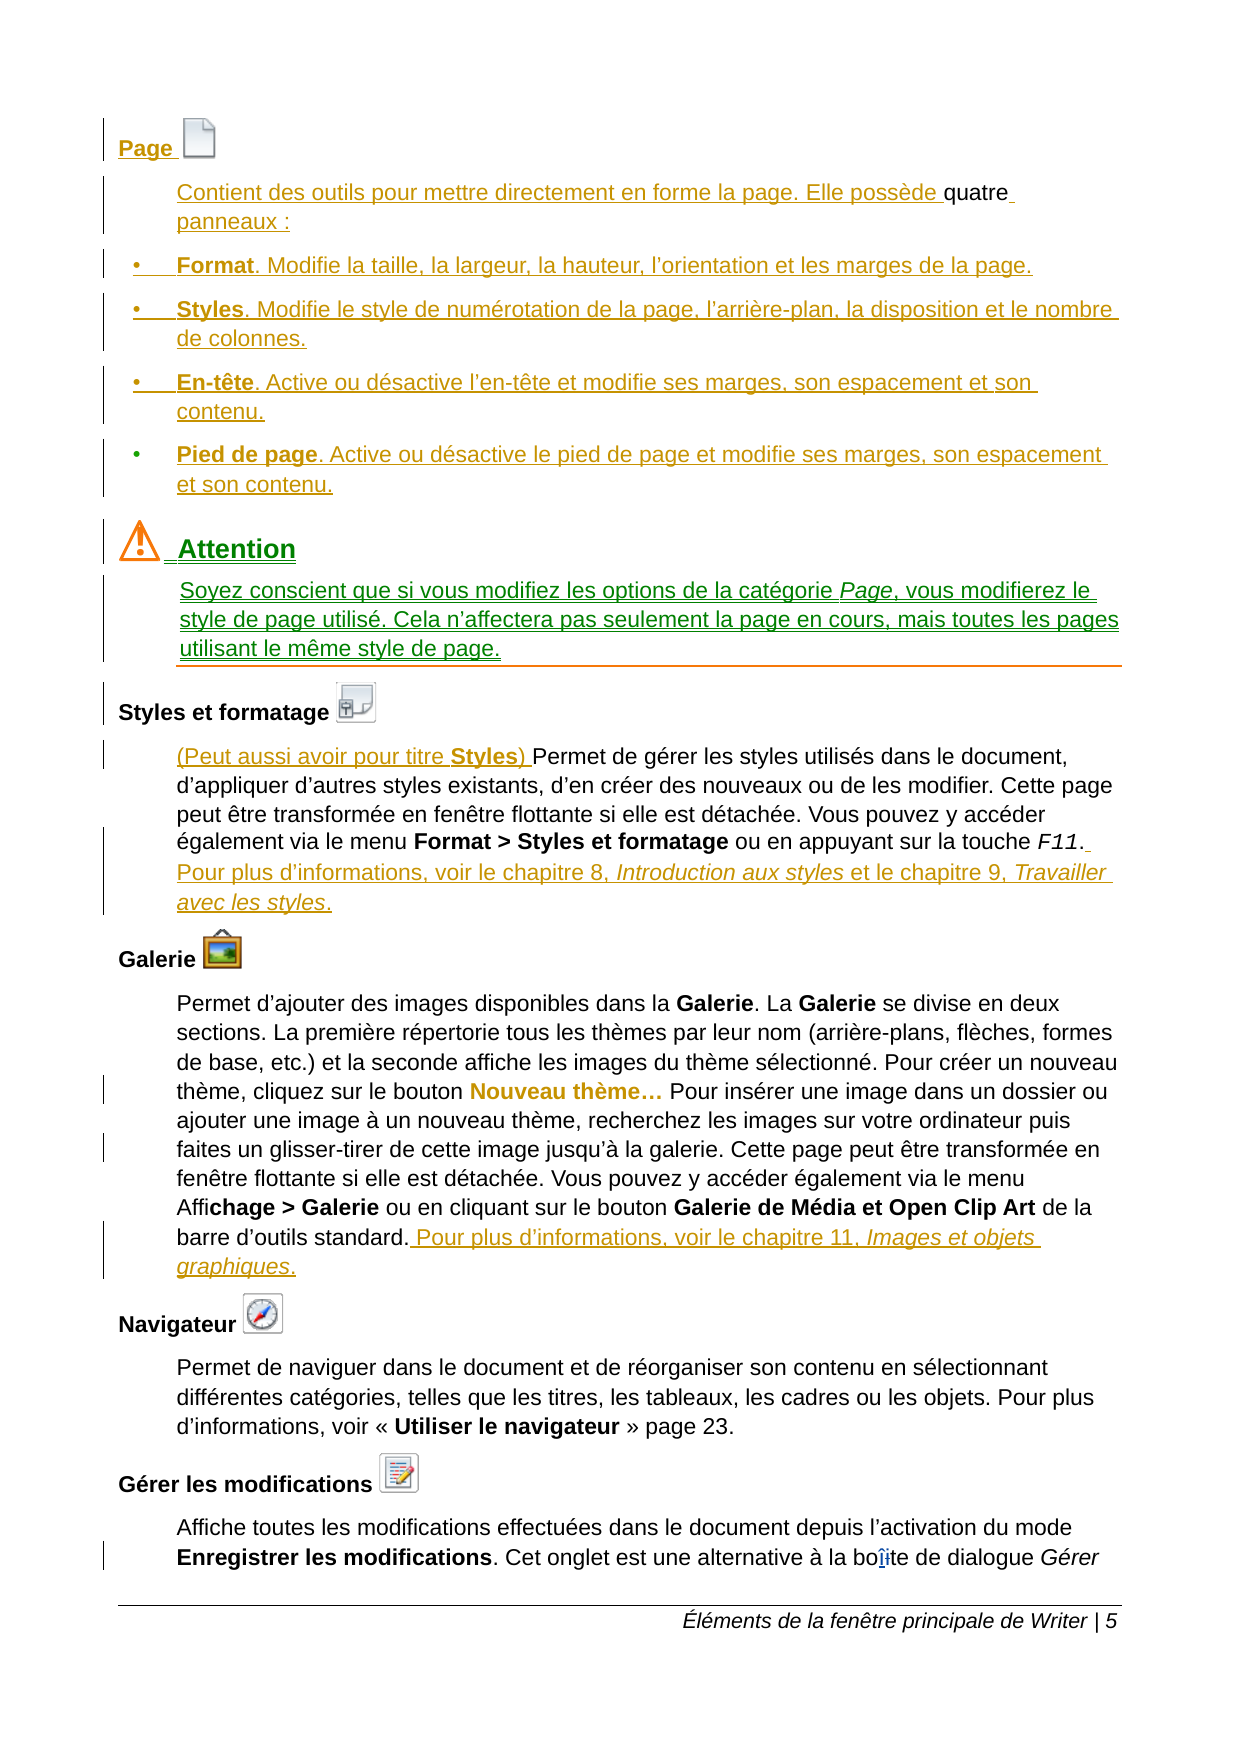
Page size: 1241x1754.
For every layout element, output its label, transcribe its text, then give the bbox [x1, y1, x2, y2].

text Permet de naviguer dans le document et de réorganiser son contenu en sélectionnant différentes catégories, telles que les titres, les tableaux, les cadres ou les objets. Pour plus d’informations, voir « Utiliser le navigateur » page 23. [176, 1352, 1122, 1439]
text Gérer les modifications [118, 1454, 1122, 1497]
list Format. Modifie la taille, la largeur, la hauteur, l’orientation et les marges de la page. [133, 249, 1122, 278]
text Affiche toutes les modifications effectuées dans le document depuis l’activation du mode Enregistrer les modifications. Cet onglet est une alternative à la boîte de dialogue Gérer [176, 1512, 1122, 1570]
subtitle Attention [118, 519, 1122, 564]
picture [179, 118, 220, 159]
picture [379, 1453, 420, 1494]
list Pied de page. Active ou désactive le pied de page et modifie ses marges, son espacement et son contenu. [133, 438, 1122, 497]
text Soyez conscient que si vous modifiez les options de la catégorie Page, vous modifierez le style de page utilisé. Cela n’affectera pas seulement la page en cours, mais toutes les pages utilisant le même style de page. [176, 572, 1122, 665]
text Permet d’ajouter des images disponibles dans la Galerie. La Galerie se divise en deux sections. La première répertorie tous les thèmes par leur nom (arrière-plans, flèches, formes de base, etc.) et la seconde affiche les images du thème sélectionné. Pour créer un nouveau thème, cliquez sur le bouton Nouveau thème… Pour insérer une image dans un dossier ou ajouter une image à un nouveau thème, recherchez les images sur votre ordinateur puis faites un glisser-tirer de cette image jusqu’à la galerie. Cette page peut être transformée en fenêtre flottante si elle est détachée. Vous pouvez y accéder également via le menu Affichage > Galerie ou en cliquant sur le bouton Galerie de Média et Open Clip Art de la barre d’outils standard. Pour plus d’informations, voir le chapitre 11, Images et objets graphiques. [176, 987, 1122, 1279]
text Contient des outils pour mettre directement en forme la page. Elle possède quatre panneaux : [176, 176, 1122, 234]
text Page [118, 118, 179, 158]
text Styles et formatage [118, 682, 1122, 725]
text (Peut aussi avoir pour titre Styles) Permet de gérer les styles utilisés dans le document, d’appliquer d’autres styles existants, d’en créer des nouveaux ou de les modifier. Cette page peut être transformée en fenêtre flottante si elle est détachée. Vous pouvez y accéder également via le menu Format > Styles et formatage ou en appuyant sur la touche F11. Pour plus d’informations, voir le chapitre 8, Introduction aux styles et le chapitre 9, Travailler avec les styles. [176, 740, 1122, 915]
list En-tête. Active ou désactive l’en-tête et modifie ses marges, son espacement et son contenu. [133, 366, 1122, 424]
list Styles. Modifie le style de numérotation de la page, l’arrière-plan, la disposition et le nombre de colonnes. [133, 293, 1122, 351]
picture [242, 1293, 284, 1334]
picture [336, 682, 377, 723]
text Navigateur [118, 1294, 1122, 1337]
text Page [155, 118, 1122, 161]
text Galerie [118, 929, 1122, 973]
picture [202, 929, 243, 970]
